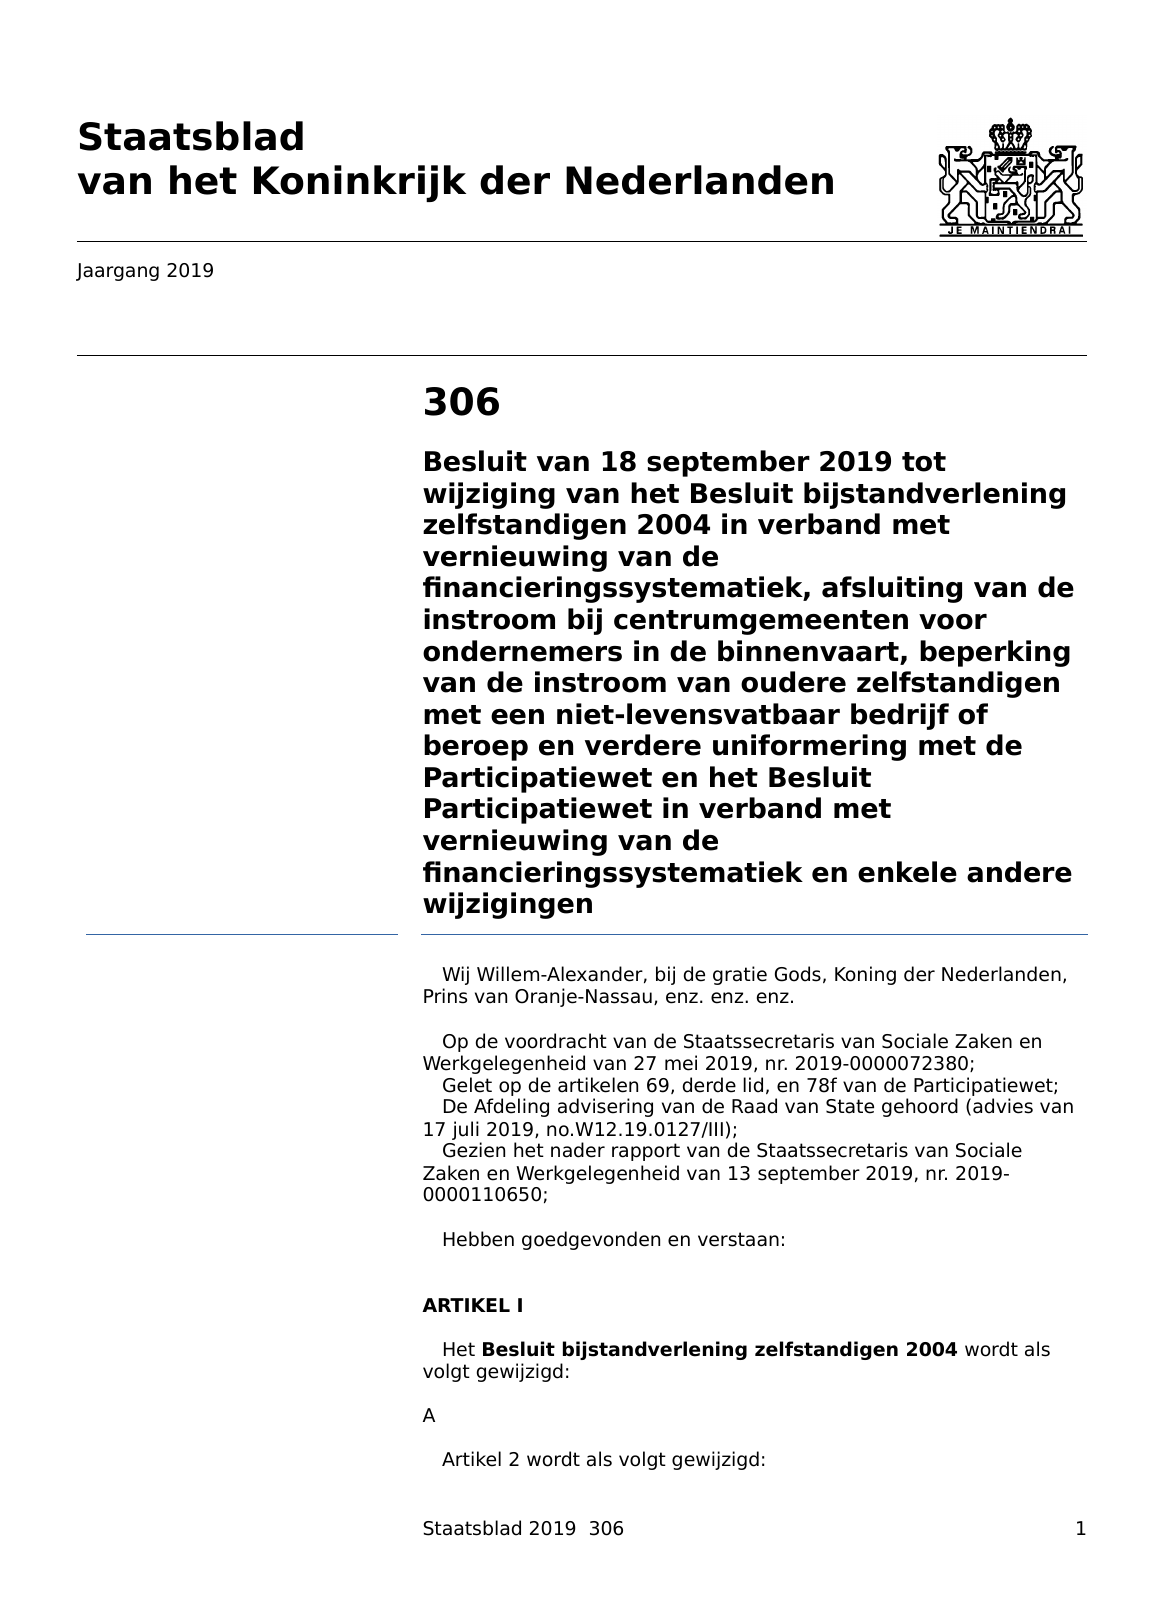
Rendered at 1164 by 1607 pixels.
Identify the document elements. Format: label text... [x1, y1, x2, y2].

text De Afdeling advisering van de Raad van State gehoord (advies van 17 juli 2019, no.W12.19.0127/III); [422, 1096, 1087, 1140]
table_header [886, 100, 1087, 241]
text Gelet op de artikelen 69, derde lid, en 78f van de Participatiewet; [422, 1074, 1087, 1096]
picture [936, 115, 1087, 240]
text Besluit van 18 september 2019 tot wijziging van het Besluit bijstandverlening zelfstandigen 2004 in verband met vernieuwing van de financieringssystematiek, afsluiting van de instroom bij centrumgemeenten voor ondernemers in de binnenvaart, beperking van de instroom van oudere zelfstandigen met een niet-levensvatbaar bedrijf of beroep en verdere uniformering met de Participatiewet en het Besluit Participatiewet in verband met vernieuwing van de financieringssystematiek en enkele andere wijzigingen [422, 447, 1087, 920]
text Op de voordracht van de Staatssecretaris van Sociale Zaken en Werkgelegenheid van 27 mei 2019, nr. 2019-0000072380; [422, 1031, 1087, 1074]
text Artikel 2 wordt als volgt gewijzigd: [422, 1449, 1087, 1471]
text A [422, 1405, 1087, 1427]
text Wij Willem-Alexander, bij de gratie Gods, Koning der Nederlanden, Prins van Oranje-Nassau, enz. enz. enz. [422, 964, 1087, 1008]
subtitle 306 [422, 381, 1087, 424]
table_cell Jaargang 2019 [77, 242, 1087, 355]
subtitle ARTIKEL I [422, 1295, 1087, 1317]
text Het Besluit bijstandverlening zelfstandigen 2004 wordt als volgt gewijzigd: [422, 1339, 1087, 1383]
text Gezien het nader rapport van de Staatssecretaris van Sociale Zaken en Werkgelegenheid van 13 september 2019, nr. 2019-0000110650; [422, 1140, 1087, 1206]
text Hebben goedgevonden en verstaan: [422, 1228, 1087, 1251]
table_header Staatsblad van het Koninkrijk der Nederlanden [77, 100, 886, 241]
